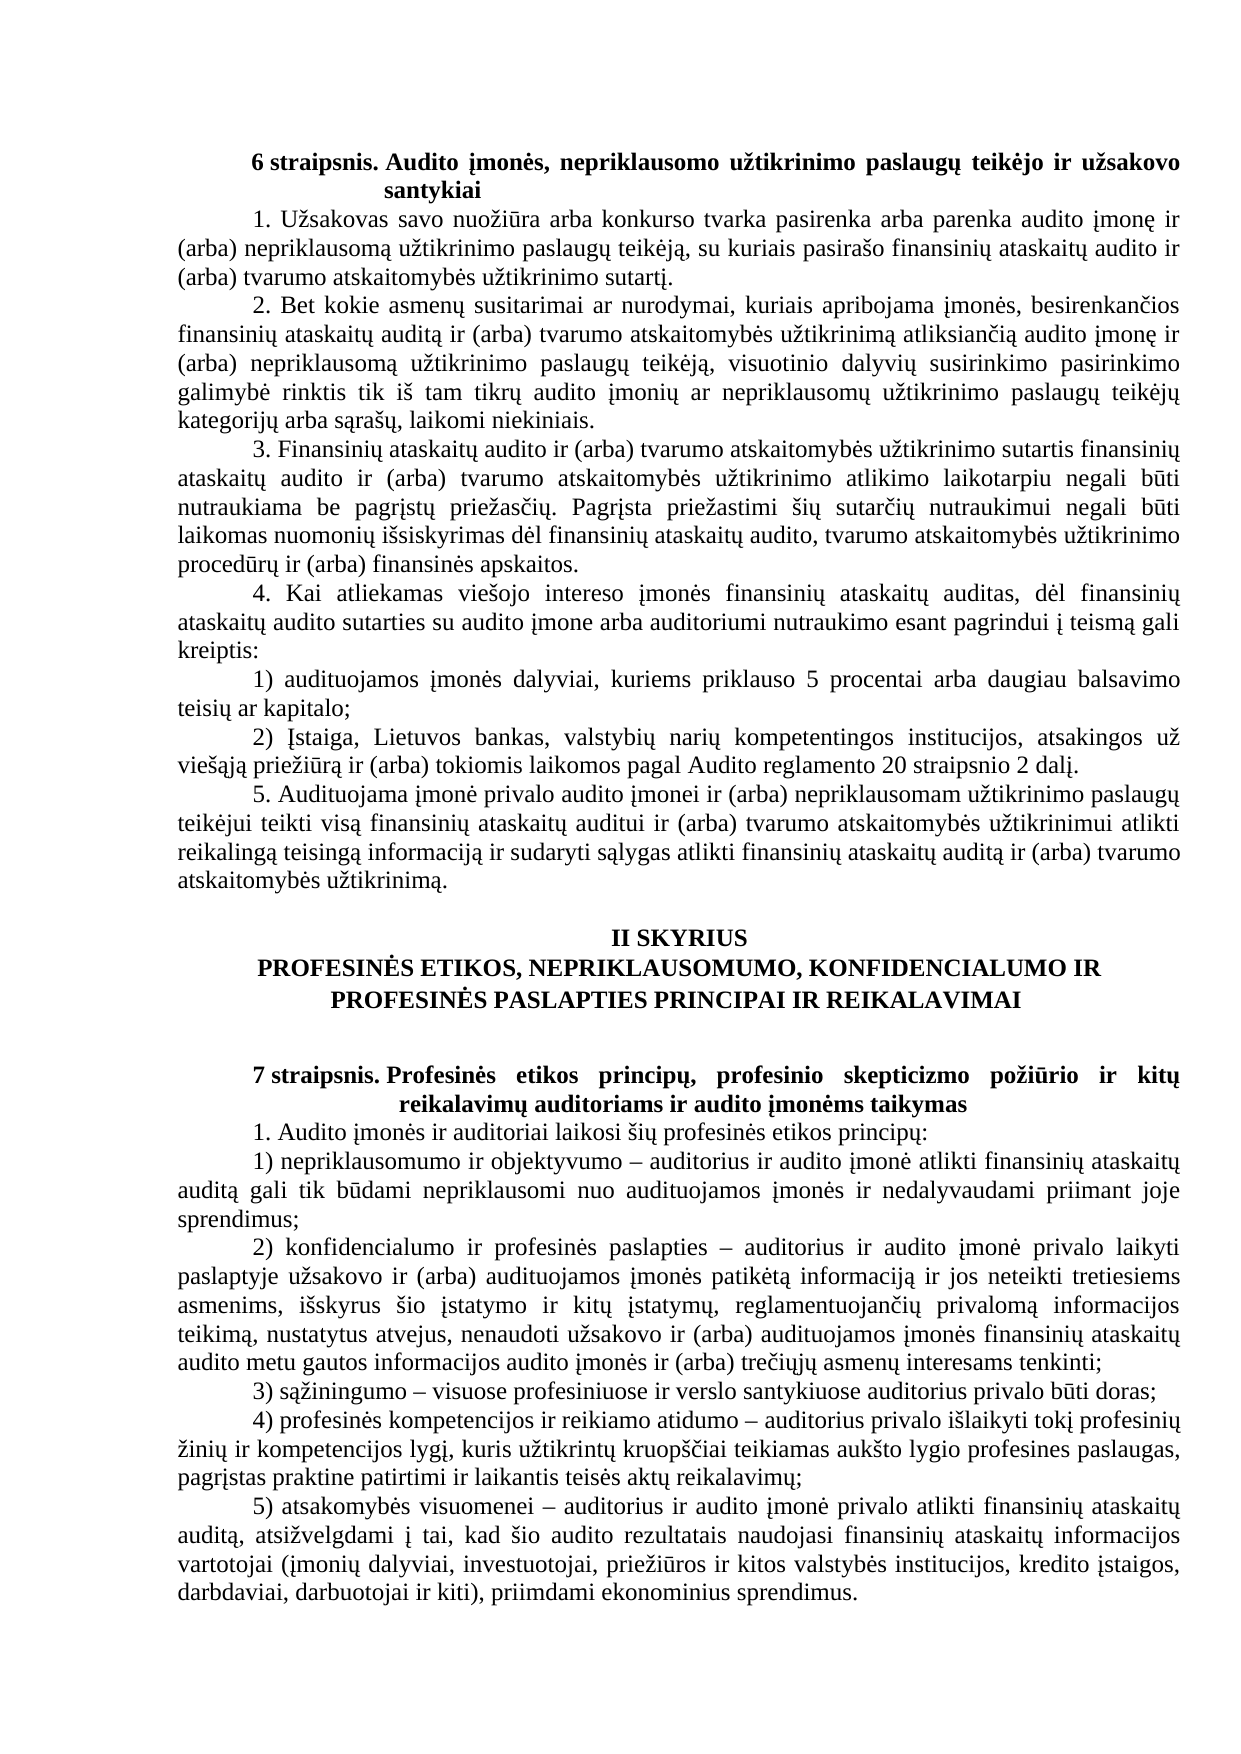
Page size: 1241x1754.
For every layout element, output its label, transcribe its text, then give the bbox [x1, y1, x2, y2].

text 4) profesinės kompetencijos ir reikiamo atidumo – auditorius privalo išlaikyti tokį profesinių žinių ir kompetencijos lygį, kuris užtikrintų kruopščiai teikiamas aukšto lygio profesines paslaugas, pagrįstas praktine patirtimi ir laikantis teisės aktų reikalavimų; [177, 1405, 1181, 1491]
text 7 straipsnis. Profesinės etikos principų, profesinio skepticizmo požiūrio ir kitų reikalavimų auditoriams ir audito įmonėms taikymas [252, 1060, 1181, 1117]
text 4. Kai atliekamas viešojo intereso įmonės finansinių ataskaitų auditas, dėl finansinių ataskaitų audito sutarties su audito įmone arba auditoriumi nutraukimo esant pagrindui į teismą gali kreiptis: [177, 578, 1181, 664]
text II SKYRIUS [177, 923, 1181, 952]
text 2) Įstaiga, Lietuvos bankas, valstybių narių kompetentingos institucijos, atsakingos už viešąją priežiūrą ir (arba) tokiomis laikomos pagal Audito reglamento 20 straipsnio 2 dalį. [177, 722, 1181, 779]
text 2. Bet kokie asmenų susitarimai ar nurodymai, kuriais apribojama įmonės, besirenkančios finansinių ataskaitų auditą ir (arba) tvarumo atskaitomybės užtikrinimą atliksiančią audito įmonę ir (arba) nepriklausomą užtikrinimo paslaugų teikėją, visuotinio dalyvių susirinkimo pasirinkimo galimybė rinktis tik iš tam tikrų audito įmonių ar nepriklausomų užtikrinimo paslaugų teikėjų kategorijų arba sąrašų, laikomi niekiniais. [177, 291, 1181, 434]
subtitle PROFESINĖS ETIKOS, NEPRIKLAUSOMUMO, KONFIDENCIALUMO IR PROFESINĖS PASLAPTIES PRINCIPAI IR REIKALAVIMAI [177, 952, 1181, 1014]
text 3. Finansinių ataskaitų audito ir (arba) tvarumo atskaitomybės užtikrinimo sutartis finansinių ataskaitų audito ir (arba) tvarumo atskaitomybės užtikrinimo atlikimo laikotarpiu negali būti nutraukiama be pagrįstų priežasčių. Pagrįsta priežastimi šių sutarčių nutraukimui negali būti laikomas nuomonių išsiskyrimas dėl finansinių ataskaitų audito, tvarumo atskaitomybės užtikrinimo procedūrų ir (arba) finansinės apskaitos. [177, 434, 1181, 578]
text 1) audituojamos įmonės dalyviai, kuriems priklauso 5 procentai arba daugiau balsavimo teisių ar kapitalo; [177, 664, 1181, 722]
text 1. Užsakovas savo nuožiūra arba konkurso tvarka pasirenka arba parenka audito įmonę ir (arba) nepriklausomą užtikrinimo paslaugų teikėją, su kuriais pasirašo finansinių ataskaitų audito ir (arba) tvarumo atskaitomybės užtikrinimo sutartį. [177, 204, 1181, 291]
text 5. Audituojama įmonė privalo audito įmonei ir (arba) nepriklausomam užtikrinimo paslaugų teikėjui teikti visą finansinių ataskaitų auditui ir (arba) tvarumo atskaitomybės užtikrinimui atlikti reikalingą teisingą informaciją ir sudaryti sąlygas atlikti finansinių ataskaitų auditą ir (arba) tvarumo atskaitomybės užtikrinimą. [177, 779, 1181, 894]
text 6 straipsnis. Audito įmonės, nepriklausomo užtikrinimo paslaugų teikėjo ir užsakovo santykiai [251, 147, 1181, 204]
text 5) atsakomybės visuomenei – auditorius ir audito įmonė privalo atlikti finansinių ataskaitų auditą, atsižvelgdami į tai, kad šio audito rezultatais naudojasi finansinių ataskaitų informacijos vartotojai (įmonių dalyviai, investuotojai, priežiūros ir kitos valstybės institucijos, kredito įstaigos, darbdaviai, darbuotojai ir kiti), priimdami ekonominius sprendimus. [177, 1491, 1181, 1606]
text 1. Audito įmonės ir auditoriai laikosi šių profesinės etikos principų: [177, 1117, 1181, 1146]
text 3) sąžiningumo – visuose profesiniuose ir verslo santykiuose auditorius privalo būti doras; [177, 1376, 1181, 1405]
text 1) nepriklausomumo ir objektyvumo – auditorius ir audito įmonė atlikti finansinių ataskaitų auditą gali tik būdami nepriklausomi nuo audituojamos įmonės ir nedalyvaudami priimant joje sprendimus; [177, 1146, 1181, 1232]
text 2) konfidencialumo ir profesinės paslapties – auditorius ir audito įmonė privalo laikyti paslaptyje užsakovo ir (arba) audituojamos įmonės patikėtą informaciją ir jos neteikti tretiesiems asmenims, išskyrus šio įstatymo ir kitų įstatymų, reglamentuojančių privalomą informacijos teikimą, nustatytus atvejus, nenaudoti užsakovo ir (arba) audituojamos įmonės finansinių ataskaitų audito metu gautos informacijos audito įmonės ir (arba) trečiųjų asmenų interesams tenkinti; [177, 1232, 1181, 1376]
